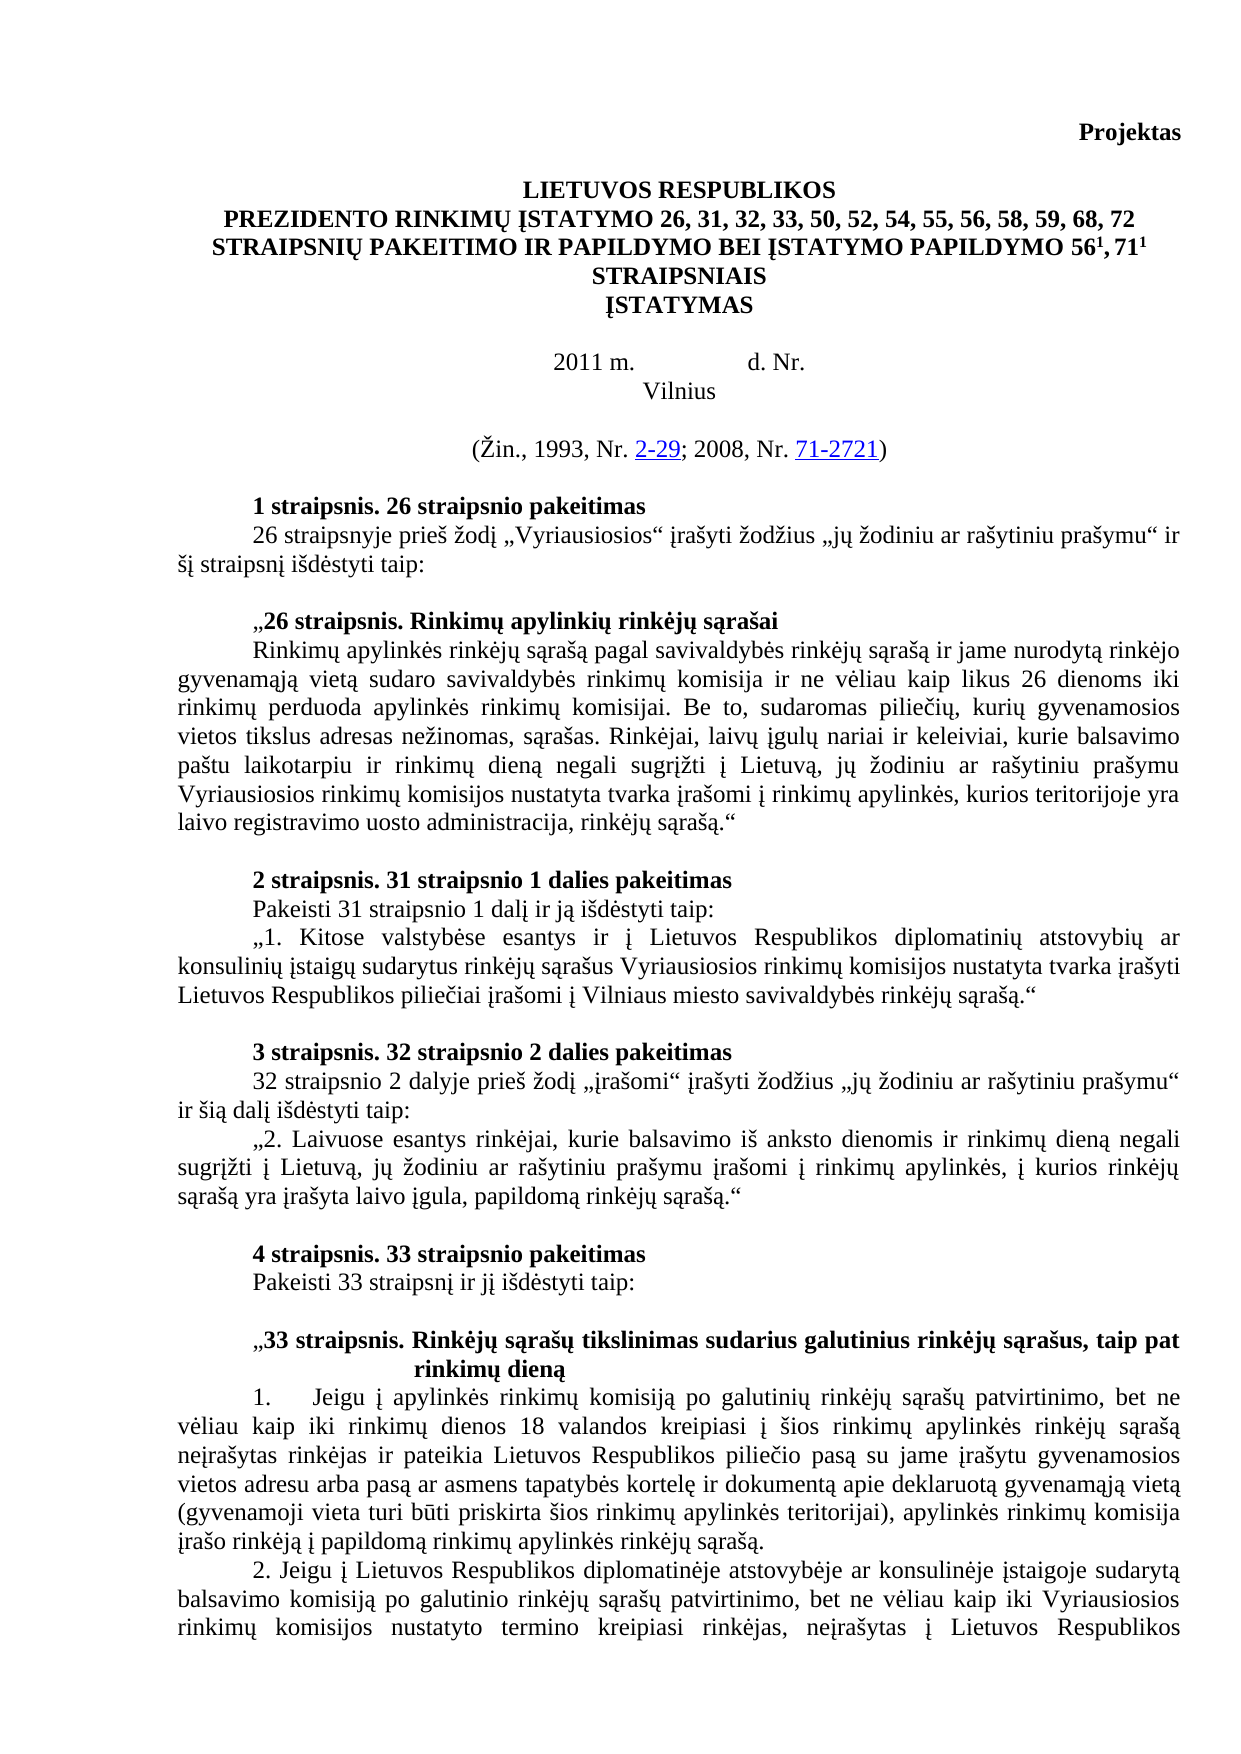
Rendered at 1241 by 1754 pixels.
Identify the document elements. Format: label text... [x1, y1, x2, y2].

text 2011 m. d. Nr. [177, 347, 1181, 376]
text PREZIDENTO rinkimų ĮSTATYMO 26, 31, 32, 33, 50, 52, 54, 55, 56, 58, 59, 68, 72 straipsnių pakeitimo IR papildymo bei įstatymo papildymo 561, 711 straipsniAIS [177, 204, 1181, 290]
text (Žin., 1993, Nr. 2-29; 2008, Nr. 71-2721) [177, 434, 1181, 462]
text Pakeisti 33 straipsnį ir jį išdėstyti taip: [177, 1267, 1181, 1296]
text ĮSTATYMAS [177, 290, 1181, 319]
text „1. Kitose valstybėse esantys ir į Lietuvos Respublikos diplomatinių atstovybių ar konsulinių įstaigų sudarytus rinkėjų sąrašus Vyriausiosios rinkimų komisijos nustatyta tvarka įrašyti Lietuvos Respublikos piliečiai įrašomi į Vilniaus miesto savivaldybės rinkėjų sąrašą.“ [177, 922, 1181, 1009]
text 2. Jeigu į Lietuvos Respublikos diplomatinėje atstovybėje ar konsulinėje įstaigoje sudarytą balsavimo komisiją po galutinio rinkėjų sąrašų patvirtinimo, bet ne vėliau kaip iki Vyriausiosios rinkimų komisijos nustatyto termino kreipiasi rinkėjas, neįrašytas į Lietuvos Respublikos [177, 1555, 1181, 1641]
text 26 straipsnyje prieš žodį „Vyriausiosios“ įrašyti žodžius „jų žodiniu ar rašytiniu prašymu“ ir šį straipsnį išdėstyti taip: [177, 520, 1181, 577]
text 1 straipsnis. 26 straipsnio pakeitimas [177, 491, 1181, 520]
text Rinkimų apylinkės rinkėjų sąrašą pagal savivaldybės rinkėjų sąrašą ir jame nurodytą rinkėjo gyvenamąją vietą sudaro savivaldybės rinkimų komisija ir ne vėliau kaip likus 26 dienoms iki rinkimų perduoda apylinkės rinkimų komisijai. Be to, sudaromas piliečių, kurių gyvenamosios vietos tikslus adresas nežinomas, sąrašas. Rinkėjai, laivų įgulų nariai ir keleiviai, kurie balsavimo paštu laikotarpiu ir rinkimų dieną negali sugrįžti į Lietuvą, jų žodiniu ar rašytiniu prašymu Vyriausiosios rinkimų komisijos nustatyta tvarka įrašomi į rinkimų apylinkės, kurios teritorijoje yra laivo registravimo uosto administracija, rinkėjų sąrašą.“ [177, 635, 1181, 836]
text „33 straipsnis. Rinkėjų sąrašų tikslinimas sudarius galutinius rinkėjų sąrašus, taip pat rinkimų dieną [252, 1325, 1181, 1382]
text „2. Laivuose esantys rinkėjai, kurie balsavimo iš anksto dienomis ir rinkimų dieną negali sugrįžti į Lietuvą, jų žodiniu ar rašytiniu prašymu įrašomi į rinkimų apylinkės, į kurios rinkėjų sąrašą yra įrašyta laivo įgula, papildomą rinkėjų sąrašą.“ [177, 1124, 1181, 1210]
text Vilnius [177, 376, 1181, 405]
text Pakeisti 31 straipsnio 1 dalį ir ją išdėstyti taip: [177, 894, 1181, 922]
text 32 straipsnio 2 dalyje prieš žodį „įrašomi“ įrašyti žodžius „jų žodiniu ar rašytiniu prašymu“ ir šią dalį išdėstyti taip: [177, 1066, 1181, 1124]
text 1. Jeigu į apylinkės rinkimų komisiją po galutinių rinkėjų sąrašų patvirtinimo, bet ne vėliau kaip iki rinkimų dienos 18 valandos kreipiasi į šios rinkimų apylinkės rinkėjų sąrašą neįrašytas rinkėjas ir pateikia Lietuvos Respublikos piliečio pasą su jame įrašytu gyvenamosios vietos adresu arba pasą ar asmens tapatybės kortelę ir dokumentą apie deklaruotą gyvenamąją vietą (gyvenamoji vieta turi būti priskirta šios rinkimų apylinkės teritorijai), apylinkės rinkimų komisija įrašo rinkėją į papildomą rinkimų apylinkės rinkėjų sąrašą. [177, 1382, 1181, 1555]
text 4 straipsnis. 33 straipsnio pakeitimas [177, 1239, 1181, 1267]
text LIETUVOS RESPUBLIKOS [177, 175, 1181, 204]
text Projektas [717, 117, 1181, 146]
text 3 straipsnis. 32 straipsnio 2 dalies pakeitimas [177, 1037, 1181, 1066]
text 2 straipsnis. 31 straipsnio 1 dalies pakeitimas [177, 865, 1181, 894]
text „26 straipsnis. Rinkimų apylinkių rinkėjų sąrašai [177, 606, 1181, 635]
